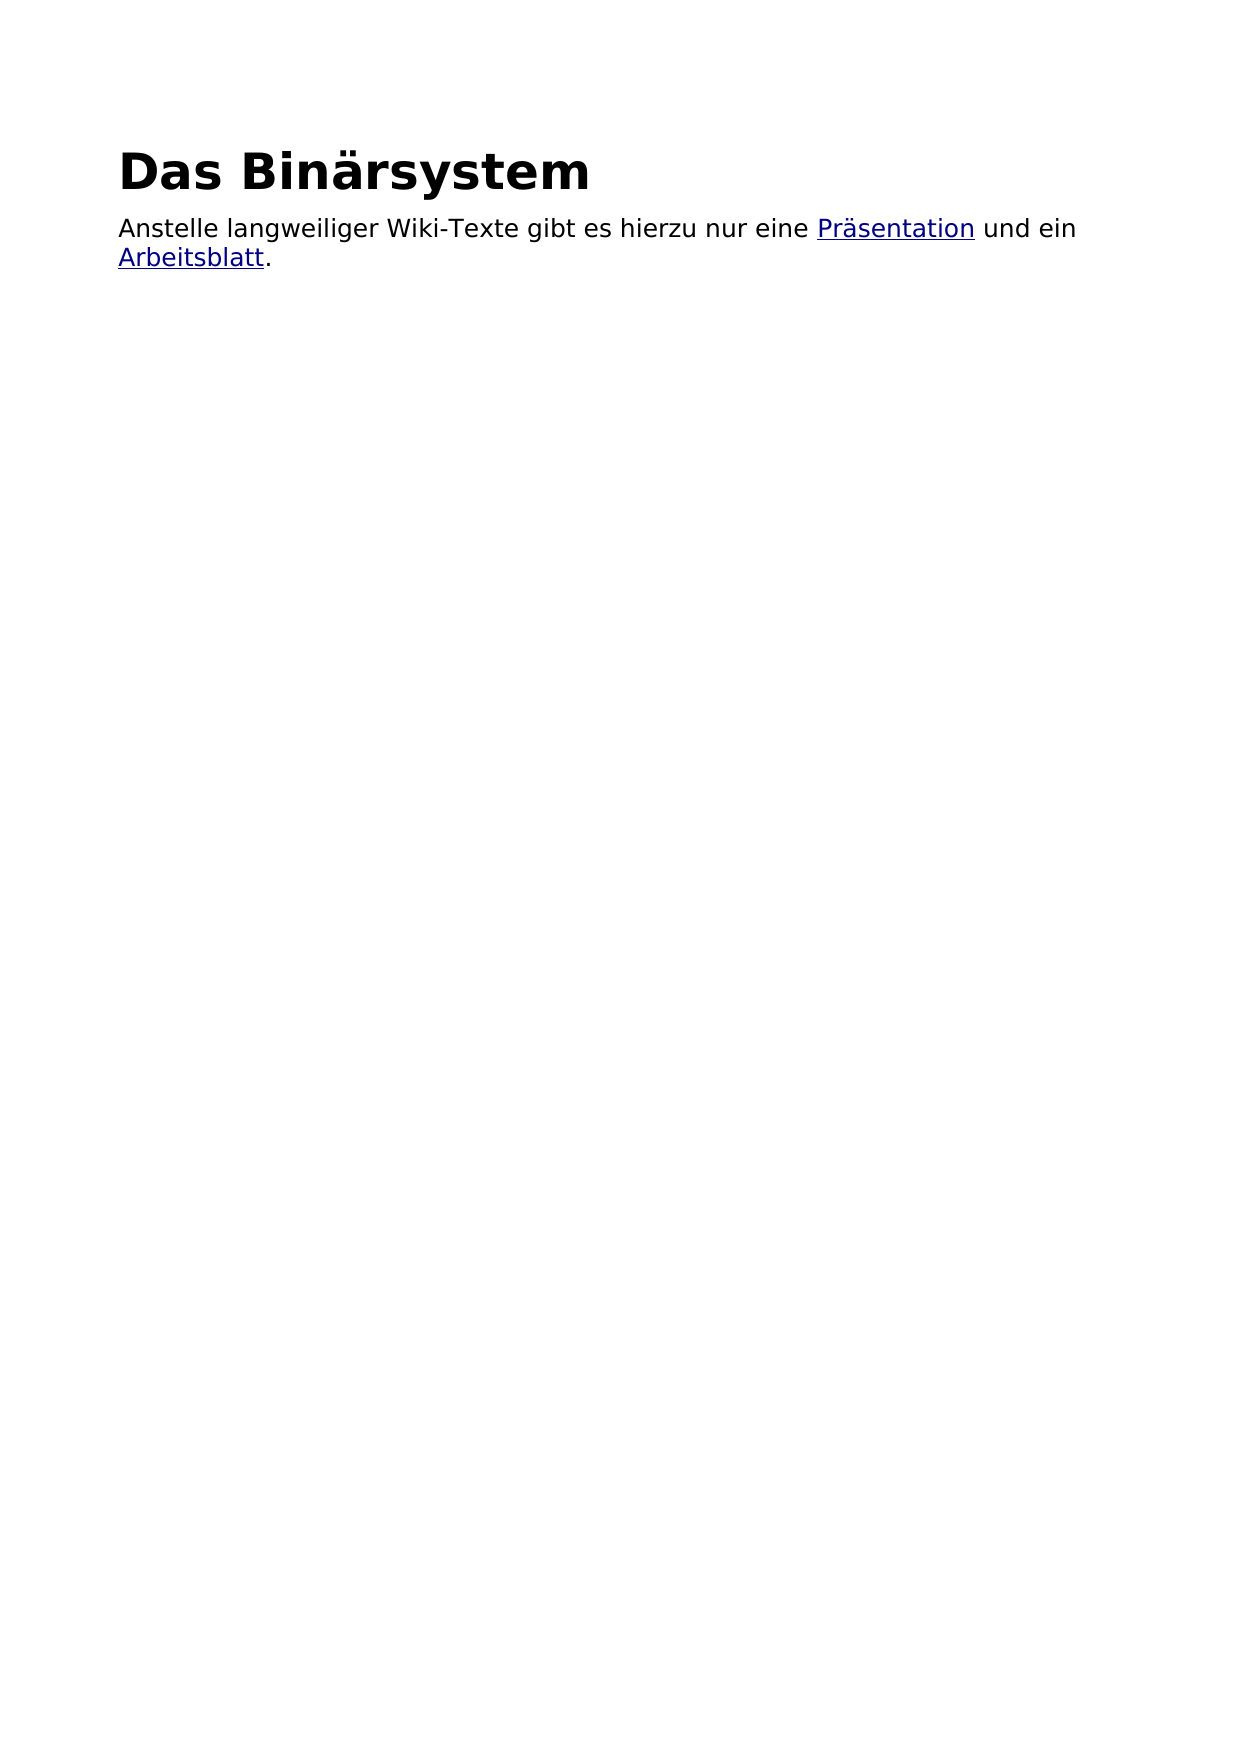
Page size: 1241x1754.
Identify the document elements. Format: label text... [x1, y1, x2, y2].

subtitle Das Binärsystem [118, 143, 1122, 201]
text Anstelle langweiliger Wiki-Texte gibt es hierzu nur eine Präsentation und ein Arbeitsblatt. [118, 214, 1122, 272]
